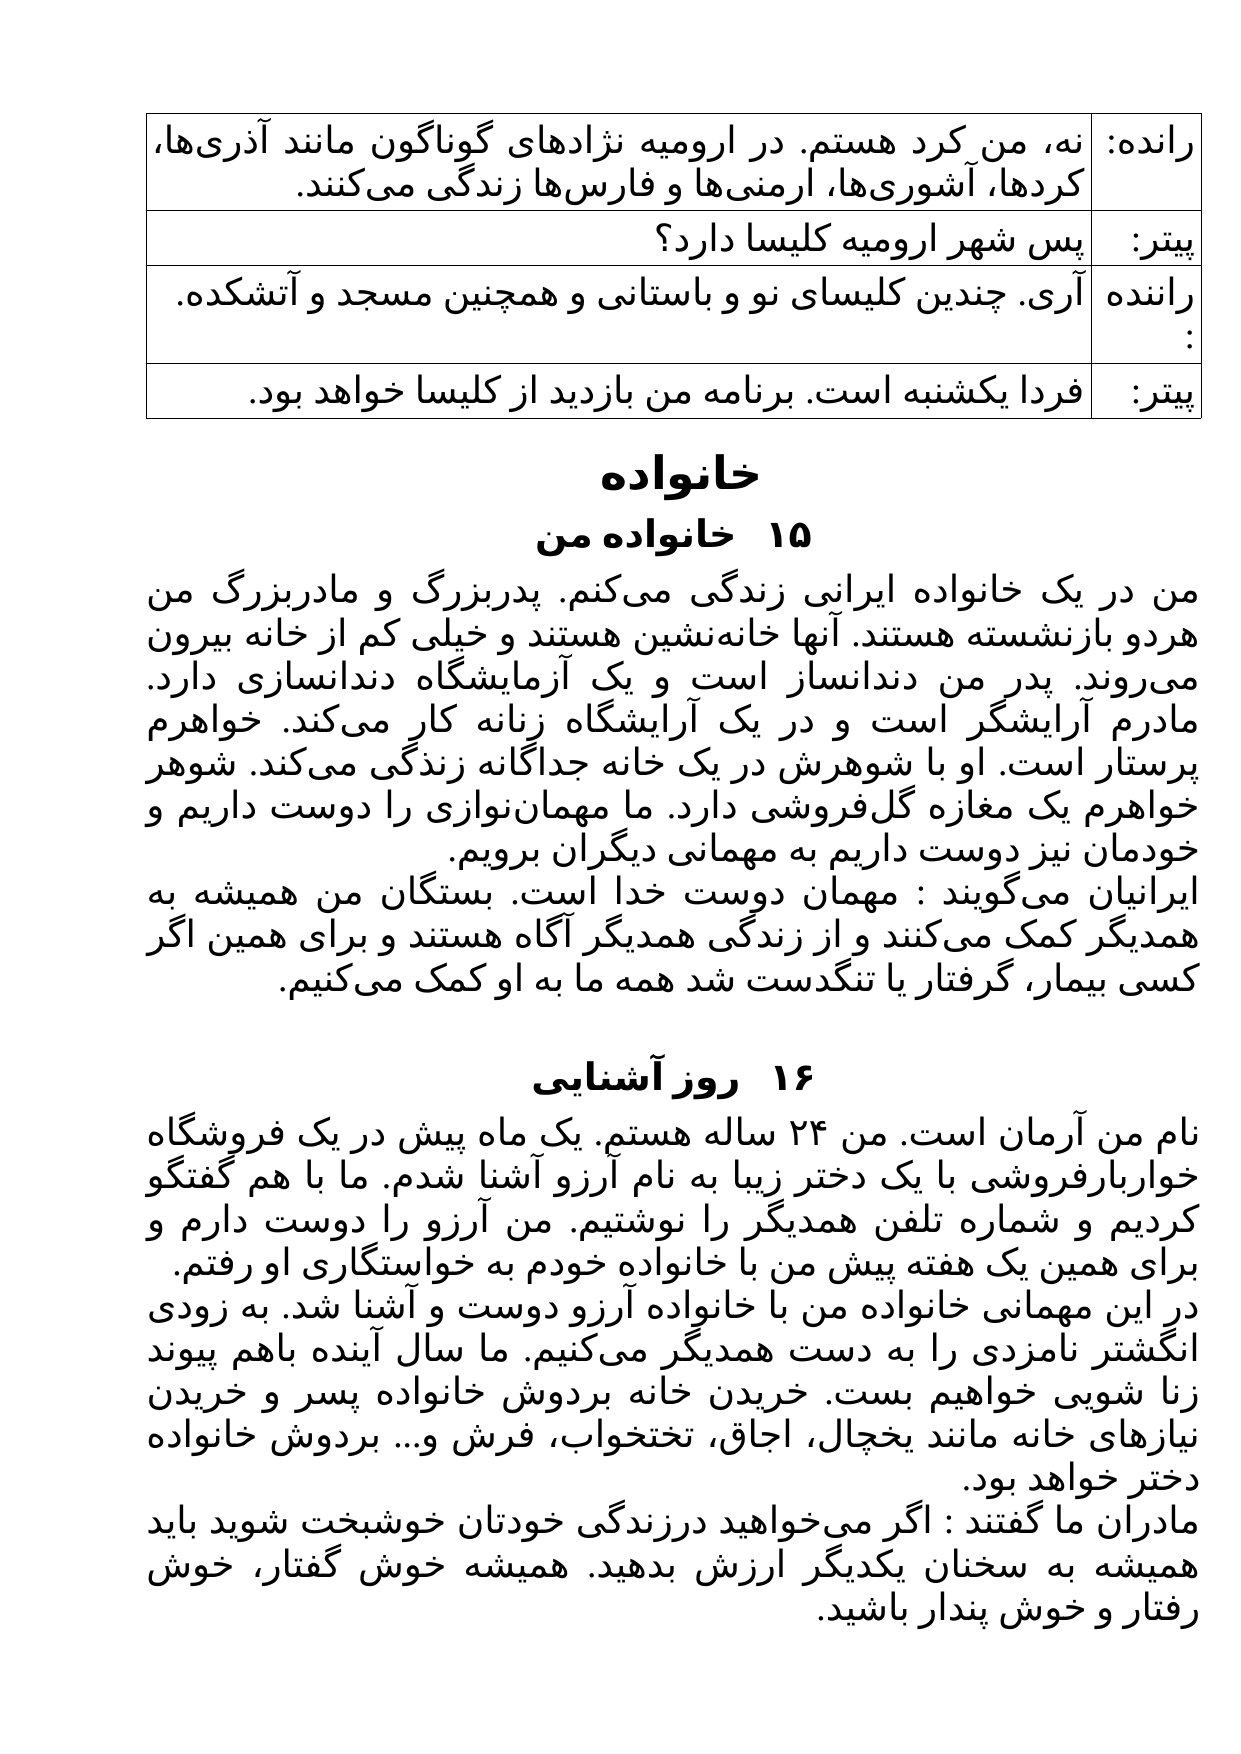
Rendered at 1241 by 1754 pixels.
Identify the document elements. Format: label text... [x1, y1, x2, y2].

text مادران ما گفتند : اگر می‌خواهید درزندگی خودتان خوشبخت شوید باید همیشه به سخنان یکدیگر ارزش بدهید. همیشه خوش گفتار، خوش رفتار و خوش پندار باشید. [146, 1499, 1201, 1628]
table_cell فردا یکشنبه است. برنامه من بازدید از کلیسا خواهد بود. [147, 364, 1091, 417]
text ایرانیان می‌گویند : مهمان دوست خدا است. بستگان من همیشه به همدیگر کمک می‌کنند و از زندگی همدیگر آگاه هستند و برای همین اگر کسی بیمار، گرفتار یا تنگدست شد همه ما به او کمک می‌کنیم. [146, 870, 1201, 999]
table_cell نه، من کرد هستم. در ارومیه نژادهای گوناگون مانند آذری‌ها، کردها، آشوری‌ها، ارمنی‌ها و فارس‌ها زندگی می‌کنند. [147, 114, 1091, 210]
subtitle خانواده من [146, 512, 1201, 555]
table_cell پیتر: [1092, 211, 1201, 265]
text من در یک خانواده ایرانی زندگی می‌کنم. پدربزرگ و مادربزرگ من هردو بازنشسته هستند. آنها خانه‌نشین هستند و خیلی کم از خانه بیرون می‌روند. پدر من دندانساز است و یک آزمایشگاه دندانسازی دارد. مادرم آرایشگر است و در یک آرایشگاه زنانه کار می‌کند. خواهرم پرستار است. او با شوهرش در یک خانه جداگانه زنذگی می‌کند. شوهر خواهرم یک مغازه گل‌فروشی دارد. ما مهمان‌نوازی را دوست داریم و خودمان نیز دوست داریم به مهمانی دیگران برویم. [146, 568, 1201, 870]
table_cell رانده: [1092, 114, 1201, 210]
subtitle روز آشنایی [146, 1055, 1201, 1098]
table_cell آری. چندین کلیسای نو و باستانی و همچنین مسجد و آتشکده. [147, 266, 1091, 363]
text نام من آرمان است. من ۲۴ ساله هستم. یک ماه پیش در یک فروشگاه خواربارفروشی با یک دختر زیبا به نام آرزو آشنا شدم. ما با هم گفتگو کردیم و شماره تلفن همدیگر را نوشتیم. من آرزو را دوست دارم و برای همین یک هفته پیش من با خانواده خودم به خواستگاری او رفتم. [146, 1111, 1201, 1283]
table_cell پس شهر ارومیه کلیسا دارد؟ [147, 211, 1091, 265]
subtitle خانواده [237, 446, 1126, 499]
table_cell راننده: [1092, 266, 1201, 363]
text در این مهمانی خانواده من با خانواده آرزو دوست و آشنا شد. به زودی انگشتر نامزدی را به دست همدیگر می‌کنیم. ما سال آینده باهم پیوند زنا شویی خواهیم بست. خریدن خانه بردوش خانواده پسر و خریدن نیازهای خانه مانند یخچال، اجاق، تختخواب، فرش و... بردوش خانواده دختر خواهد بود. [146, 1283, 1201, 1499]
table_cell پیتر: [1092, 364, 1201, 417]
